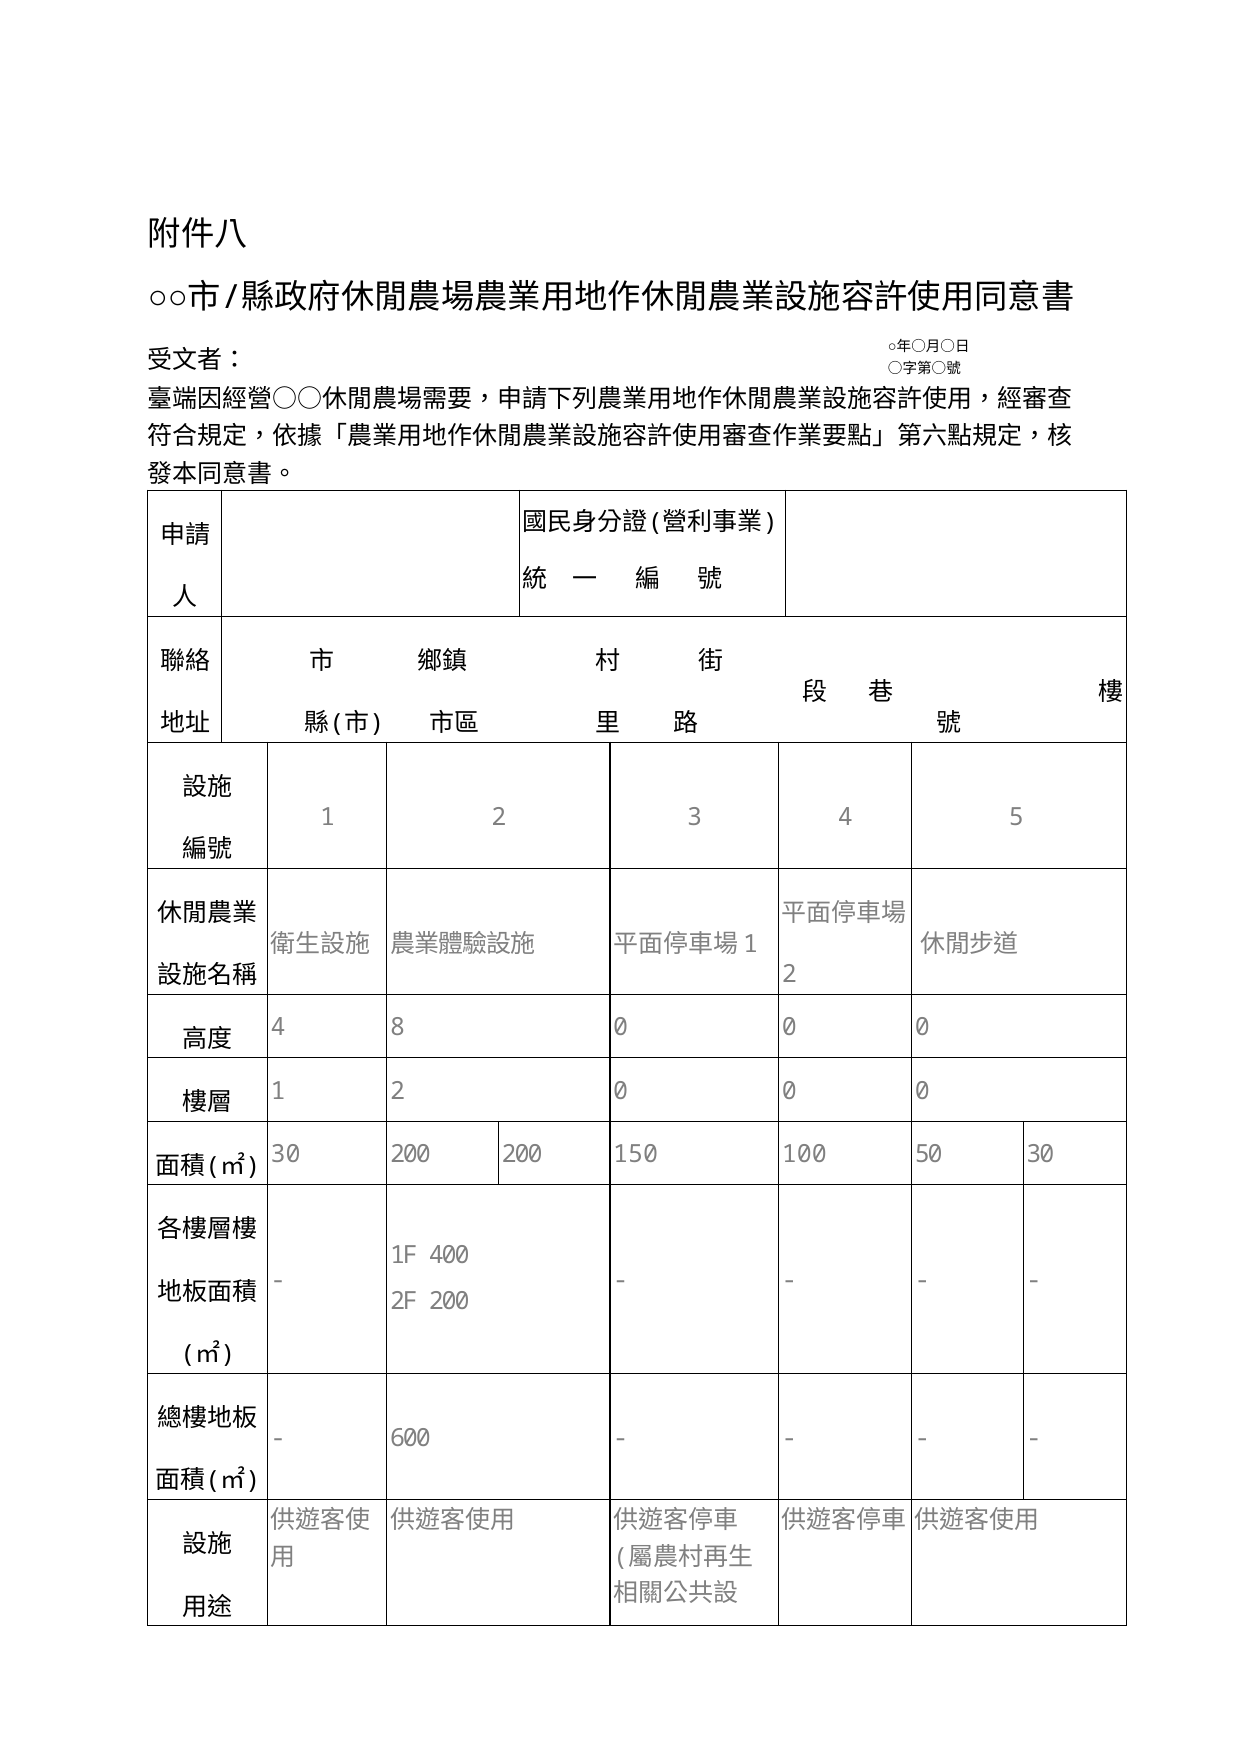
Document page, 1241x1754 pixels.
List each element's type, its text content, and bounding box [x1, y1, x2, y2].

table_cell 4 [268, 995, 386, 1057]
table_cell 30 [1024, 1122, 1126, 1184]
table_cell 休閒農業設施名稱 [148, 869, 267, 994]
table_cell 各樓層樓地板面積(㎡) [148, 1185, 267, 1373]
table_cell 0 [912, 1058, 1126, 1121]
table_cell 樓層 [148, 1058, 267, 1121]
table_cell 鄉鎮 市區 [387, 617, 520, 742]
table_cell 樓 [1037, 617, 1126, 742]
table_cell 1 [268, 743, 386, 868]
table_cell 號 [933, 617, 1037, 742]
table_cell 供遊客停車(屬農村再生相關公共設 [611, 1500, 778, 1625]
table_cell - [779, 1185, 911, 1373]
table_cell 600 [387, 1374, 609, 1499]
table_cell 5 [912, 743, 1126, 868]
table_cell 供遊客使用 [268, 1500, 386, 1625]
table_cell - [912, 1185, 1023, 1373]
table_cell 150 [611, 1122, 778, 1184]
table_cell 30 [268, 1122, 386, 1184]
table_cell 0 [611, 1058, 778, 1121]
text 臺端因經營○○休閒農場需要，申請下列農業用地作休閒農業設施容許使用，經審查符合規定，依據「農業用地作休閒農業設施容許使用審查作業要點」第六點規定，核發本同意書。 [148, 377, 1092, 489]
table_header 國民身分證(營利事業) 統 一 編 號 [520, 491, 785, 616]
table_cell 平面停車場2 [779, 869, 911, 994]
table_cell - [779, 1374, 911, 1499]
table_cell 段 [727, 617, 830, 742]
text 受文者： ○年○月○日 ○字第○號 [148, 314, 1092, 377]
table_cell 街 路 [623, 617, 727, 742]
table_cell 供遊客使用 [387, 1500, 609, 1625]
table_cell 2 [387, 1058, 609, 1121]
table_cell 0 [779, 1058, 911, 1121]
table_cell 200 [499, 1122, 609, 1184]
table_cell 巷 [830, 617, 933, 742]
table_cell 村 里 [520, 617, 623, 742]
table_cell 2 [387, 743, 609, 868]
table_cell 衛生設施 [268, 869, 386, 994]
table_cell 面積(㎡) [148, 1122, 267, 1184]
table_cell - [268, 1185, 386, 1373]
table_cell 設施 編號 [148, 743, 267, 868]
table_cell 200 [387, 1122, 498, 1184]
table_header [786, 491, 1126, 616]
table_cell - [1024, 1374, 1126, 1499]
table_cell - [611, 1374, 778, 1499]
table_cell 總樓地板面積(㎡) [148, 1374, 267, 1499]
table_cell - [912, 1374, 1023, 1499]
table_cell 聯絡 地址 [148, 617, 221, 742]
table_header 申請人 [148, 491, 221, 616]
text ○○市/縣政府休閒農場農業用地作休閒農業設施容許使用同意書 [148, 252, 1092, 314]
table_cell 高度 [148, 995, 267, 1057]
table_cell 0 [912, 995, 1126, 1057]
table_header [222, 491, 519, 616]
text 附件八 [148, 189, 1092, 252]
table_cell 市 縣(市) [222, 617, 387, 742]
table_cell 農業體驗設施 [387, 869, 609, 994]
table_cell 4 [779, 743, 911, 868]
table_cell 8 [387, 995, 609, 1057]
table_cell 0 [779, 995, 911, 1057]
table_cell 1F 400 2F 200 [387, 1185, 609, 1373]
table_cell 設施 用途 [148, 1500, 267, 1625]
table_cell - [268, 1374, 386, 1499]
table_cell 100 [779, 1122, 911, 1184]
table_cell 0 [611, 995, 778, 1057]
table_cell 供遊客使用 [912, 1500, 1126, 1625]
table_cell 3 [611, 743, 778, 868]
table_cell 休閒步道 [912, 869, 1126, 994]
table_cell 供遊客停車 [779, 1500, 911, 1625]
table_cell - [611, 1185, 778, 1373]
table_cell 1 [268, 1058, 386, 1121]
table_cell 50 [912, 1122, 1023, 1184]
table_cell - [1024, 1185, 1126, 1373]
table_cell 平面停車場1 [611, 869, 778, 994]
